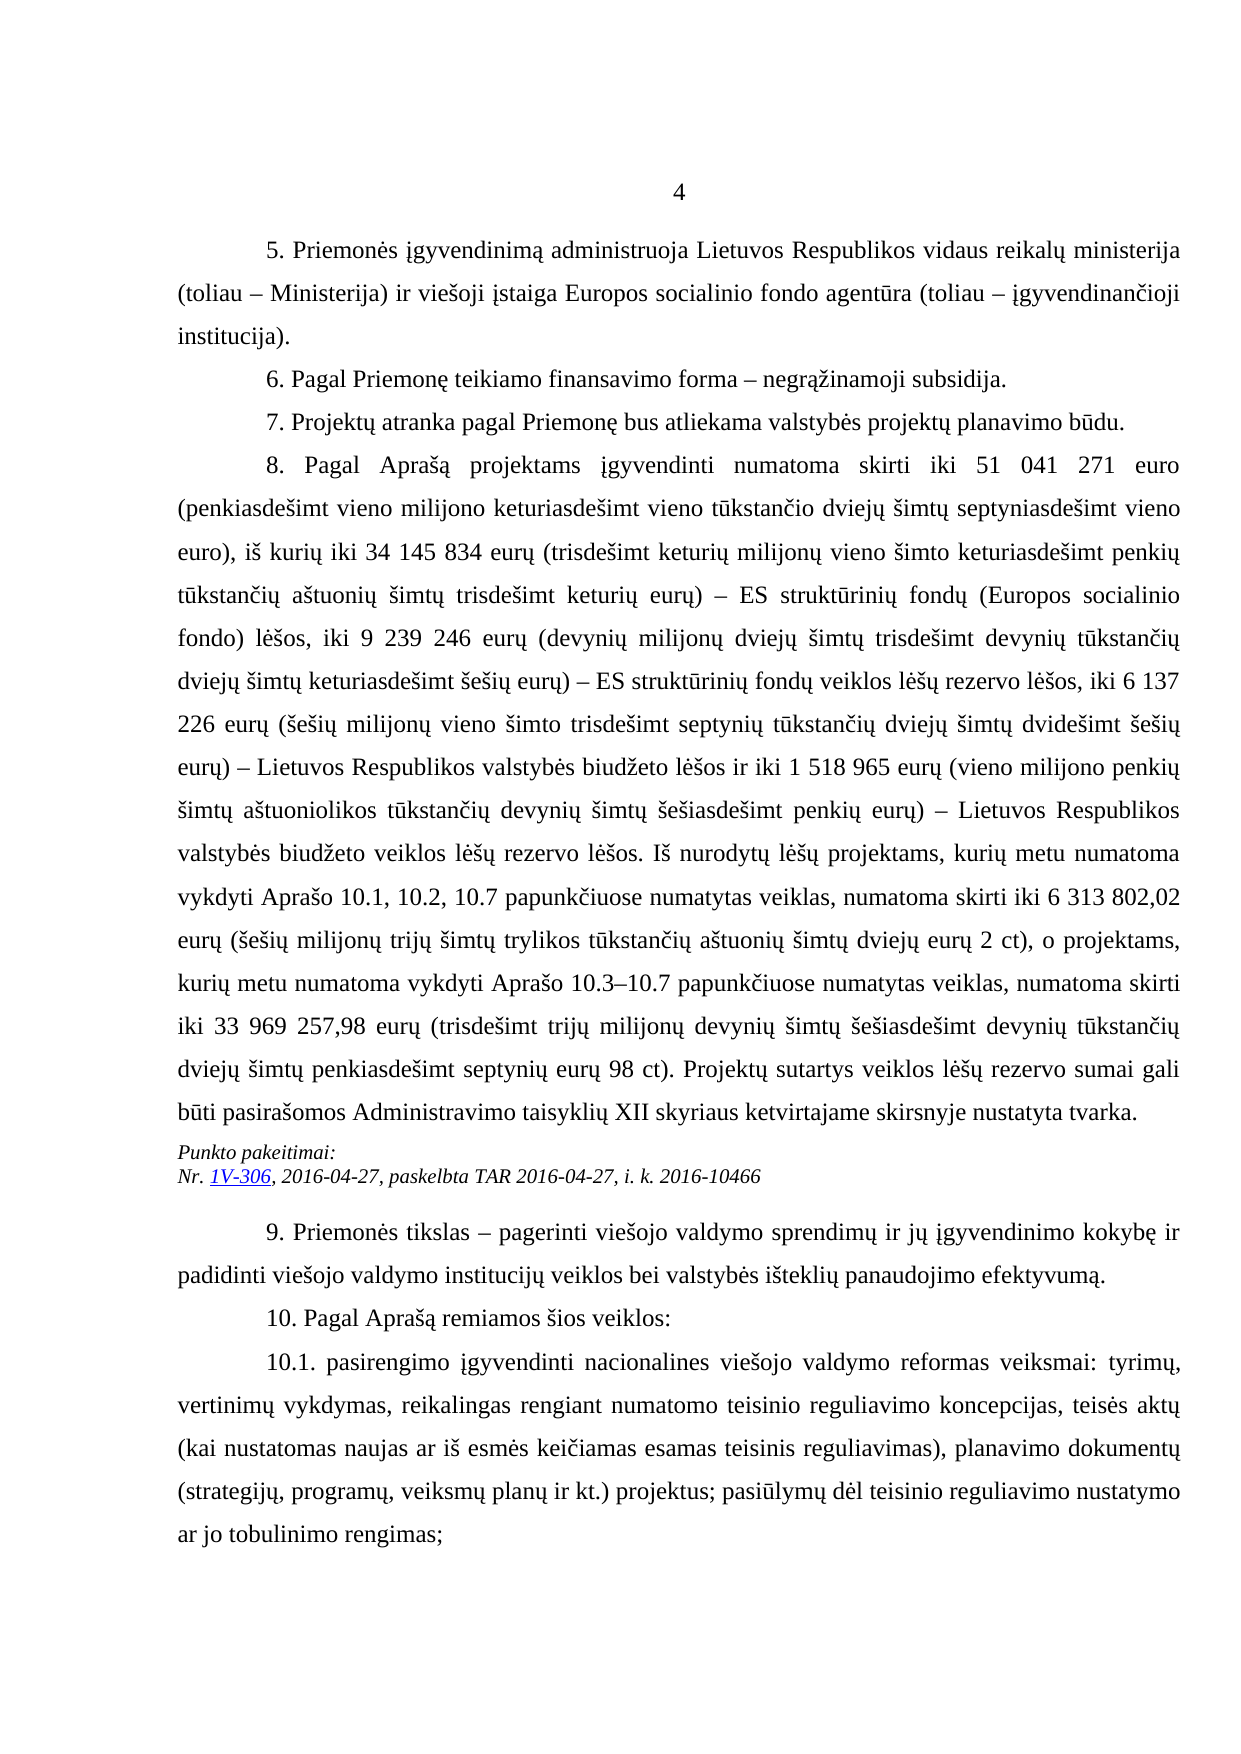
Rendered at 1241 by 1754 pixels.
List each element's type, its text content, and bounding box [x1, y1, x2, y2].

text 9. Priemonės tikslas – pagerinti viešojo valdymo sprendimų ir jų įgyvendinimo kokybę ir padidinti viešojo valdymo institucijų veiklos bei valstybės išteklių panaudojimo efektyvumą. [177, 1217, 1181, 1289]
text 6. Pagal Priemonę teikiamo finansavimo forma – negrąžinamoji subsidija. [177, 364, 1181, 393]
text Nr. 1V-306, 2016-04-27, paskelbta TAR 2016-04-27, i. k. 2016-10466 [177, 1164, 1181, 1188]
text Punkto pakeitimai: [177, 1140, 1181, 1164]
text 10. Pagal Aprašą remiamos šios veiklos: [177, 1303, 1181, 1332]
text 5. Priemonės įgyvendinimą administruoja Lietuvos Respublikos vidaus reikalų ministerija (toliau – Ministerija) ir viešoji įstaiga Europos socialinio fondo agentūra (toliau – įgyvendinančioji institucija). [177, 235, 1181, 350]
text 8. Pagal Aprašą projektams įgyvendinti numatoma skirti iki 51 041 271 euro (penkiasdešimt vieno milijono keturiasdešimt vieno tūkstančio dviejų šimtų septyniasdešimt vieno euro), iš kurių iki 34 145 834 eurų (trisdešimt keturių milijonų vieno šimto keturiasdešimt penkių tūkstančių aštuonių šimtų trisdešimt keturių eurų) – ES struktūrinių fondų (Europos socialinio fondo) lėšos, iki 9 239 246 eurų (devynių milijonų dviejų šimtų trisdešimt devynių tūkstančių dviejų šimtų keturiasdešimt šešių eurų) – ES struktūrinių fondų veiklos lėšų rezervo lėšos, iki 6 137 226 eurų (šešių milijonų vieno šimto trisdešimt septynių tūkstančių dviejų šimtų dvidešimt šešių eurų) – Lietuvos Respublikos valstybės biudžeto lėšos ir iki 1 518 965 eurų (vieno milijono penkių šimtų aštuoniolikos tūkstančių devynių šimtų šešiasdešimt penkių eurų) – Lietuvos Respublikos valstybės biudžeto veiklos lėšų rezervo lėšos. Iš nurodytų lėšų projektams, kurių metu numatoma vykdyti Aprašo 10.1, 10.2, 10.7 papunkčiuose numatytas veiklas, numatoma skirti iki 6 313 802,02 eurų (šešių milijonų trijų šimtų trylikos tūkstančių aštuonių šimtų dviejų eurų 2 ct), o projektams, kurių metu numatoma vykdyti Aprašo 10.3–10.7 papunkčiuose numatytas veiklas, numatoma skirti iki 33 969 257,98 eurų (trisdešimt trijų milijonų devynių šimtų šešiasdešimt devynių tūkstančių dviejų šimtų penkiasdešimt septynių eurų 98 ct). Projektų sutartys veiklos lėšų rezervo sumai gali būti pasirašomos Administravimo taisyklių XII skyriaus ketvirtajame skirsnyje nustatyta tvarka. [177, 450, 1181, 1126]
text 10.1. pasirengimo įgyvendinti nacionalines viešojo valdymo reformas veiksmai: tyrimų, vertinimų vykdymas, reikalingas rengiant numatomo teisinio reguliavimo koncepcijas, teisės aktų (kai nustatomas naujas ar iš esmės keičiamas esamas teisinis reguliavimas), planavimo dokumentų (strategijų, programų, veiksmų planų ir kt.) projektus; pasiūlymų dėl teisinio reguliavimo nustatymo ar jo tobulinimo rengimas; [177, 1347, 1181, 1548]
text 7. Projektų atranka pagal Priemonę bus atliekama valstybės projektų planavimo būdu. [177, 407, 1181, 436]
